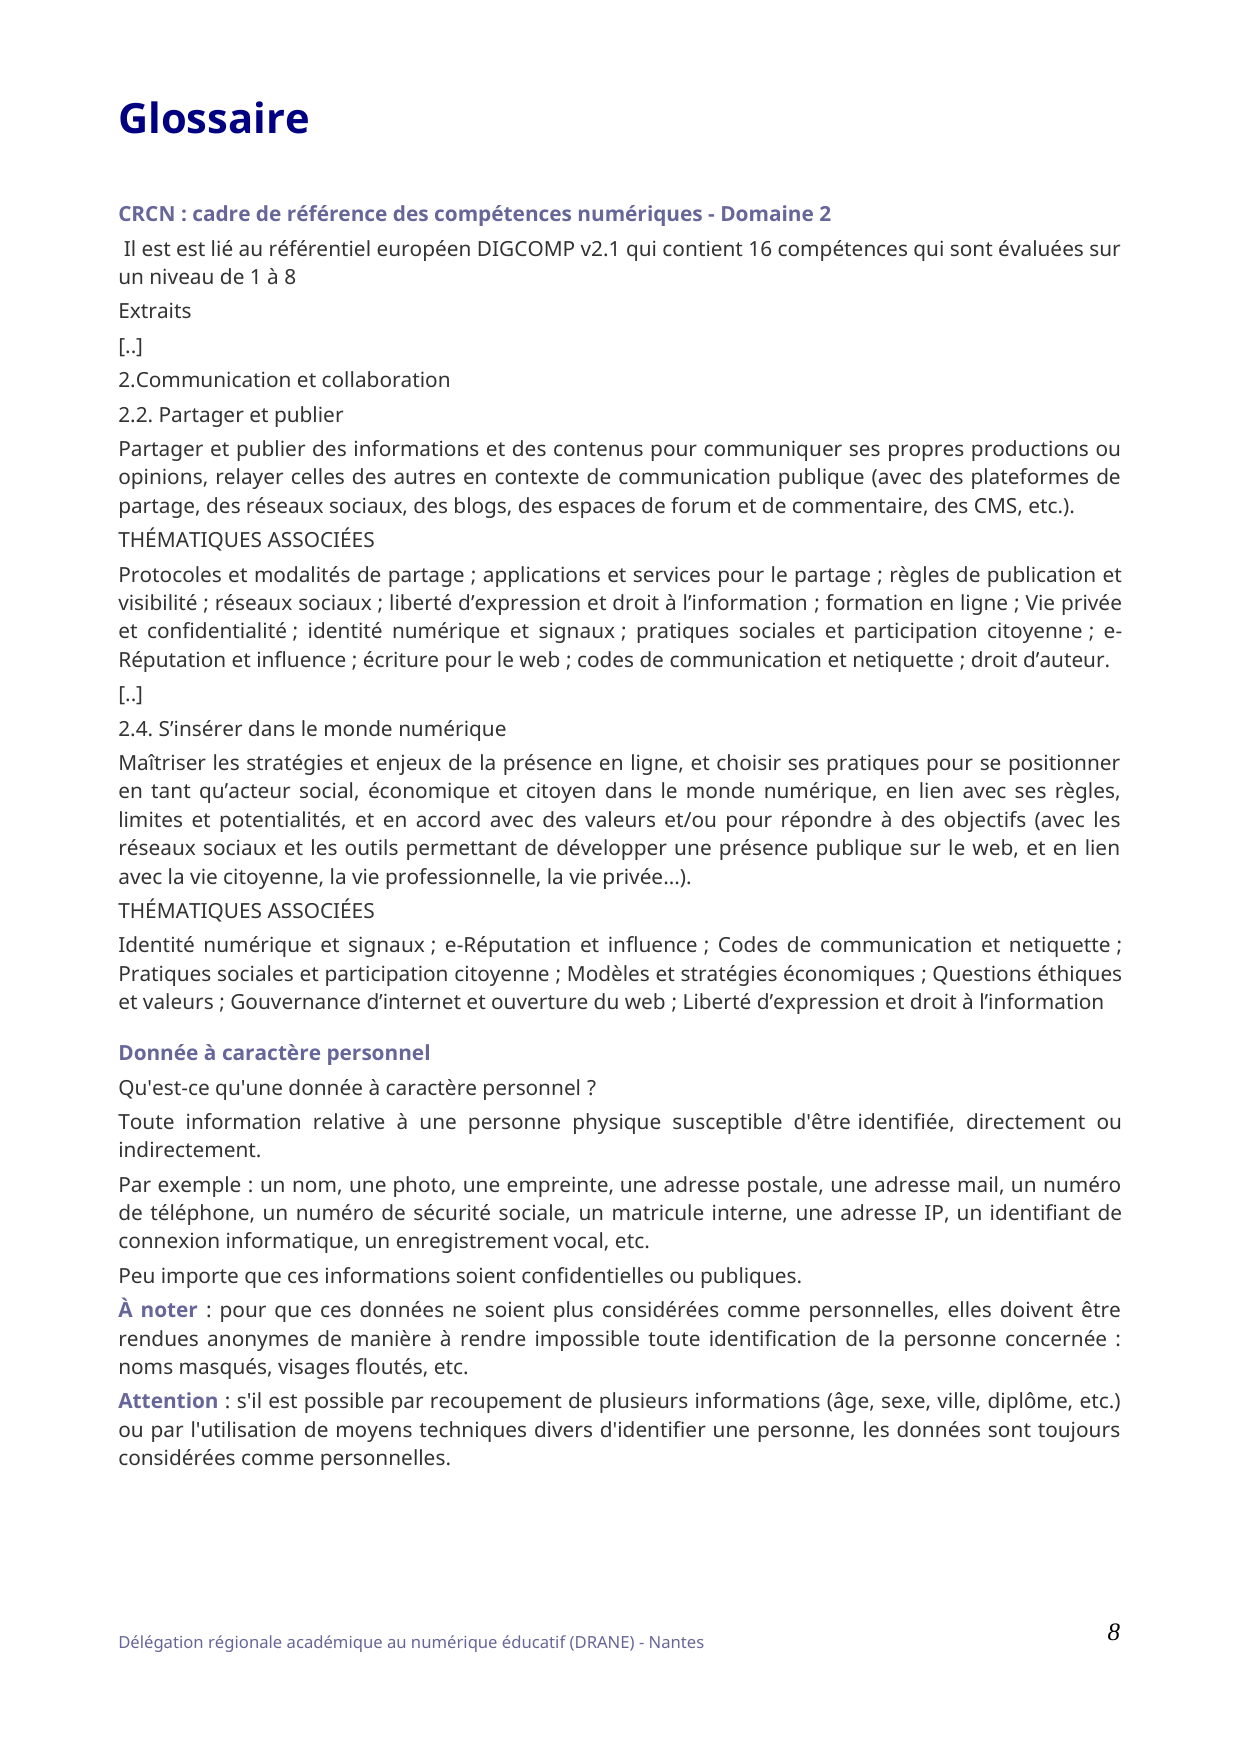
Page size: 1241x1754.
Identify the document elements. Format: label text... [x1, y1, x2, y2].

title Glossaire [118, 88, 1122, 145]
text Toute information relative à une personne physique susceptible d'être identifiée, directement ou indirectement. [118, 1107, 1122, 1164]
text Il est est lié au référentiel européen DIGCOMP v2.1 qui contient 16 compétences qui sont évaluées sur un niveau de 1 à 8 [118, 234, 1122, 291]
text 2.Communication et collaboration [118, 365, 1122, 394]
text 2.4. S’insérer dans le monde numérique [118, 714, 1122, 742]
text Qu'est-ce qu'une donnée à caractère personnel ? [118, 1073, 1122, 1101]
text [..] [118, 679, 1122, 708]
text Maîtriser les stratégies et enjeux de la présence en ligne, et choisir ses pratiques pour se positionner en tant qu’acteur social, économique et citoyen dans le monde numérique, en lien avec ses règles, limites et potentialités, et en accord avec des valeurs et/ou pour répondre à des objectifs (avec les réseaux sociaux et les outils permettant de développer une présence publique sur le web, et en lien avec la vie citoyenne, la vie professionnelle, la vie privée...). [118, 748, 1122, 890]
text Par exemple : un nom, une photo, une empreinte, une adresse postale, une adresse mail, un numéro de téléphone, un numéro de sécurité sociale, un matricule interne, une adresse IP, un identifiant de connexion informatique, un enregistrement vocal, etc. [118, 1170, 1122, 1255]
text Partager et publier des informations et des contenus pour communiquer ses propres productions ou opinions, relayer celles des autres en contexte de communication publique (avec des plateformes de partage, des réseaux sociaux, des blogs, des espaces de forum et de commentaire, des CMS, etc.). [118, 434, 1122, 519]
text Attention : s'il est possible par recoupement de plusieurs informations (âge, sexe, ville, diplôme, etc.) ou par l'utilisation de moyens techniques divers d'identifier une personne, les données sont toujours considérées comme personnelles. [118, 1387, 1122, 1472]
text THÉMATIQUES ASSOCIÉES [118, 896, 1122, 925]
text Donnée à caractère personnel [118, 1038, 1122, 1067]
text Extraits [118, 297, 1122, 325]
text Protocoles et modalités de partage ; applications et services pour le partage ; règles de publication et visibilité ; réseaux sociaux ; liberté d’expression et droit à l’information ; formation en ligne ; Vie privée et confidentialité ; identité numérique et signaux ; pratiques sociales et participation citoyenne ; e- Réputation et influence ; écriture pour le web ; codes de communication et netiquette ; droit d’auteur. [118, 560, 1122, 673]
text CRCN : cadre de référence des compétences numériques - Domaine 2 [118, 199, 1122, 228]
text [..] [118, 331, 1122, 359]
text Identité numérique et signaux ; e-Réputation et influence ; Codes de communication et netiquette ; Pratiques sociales et participation citoyenne ; Modèles et stratégies économiques ; Questions éthiques et valeurs ; Gouvernance d’internet et ouverture du web ; Liberté d’expression et droit à l’information [118, 931, 1122, 1016]
text THÉMATIQUES ASSOCIÉES [118, 525, 1122, 554]
text À noter : pour que ces données ne soient plus considérées comme personnelles, elles doivent être rendues anonymes de manière à rendre impossible toute identification de la personne concernée : noms masqués, visages floutés, etc. [118, 1295, 1122, 1381]
text 2.2. Partager et publier [118, 400, 1122, 428]
text Peu importe que ces informations soient confidentielles ou publiques. [118, 1261, 1122, 1289]
